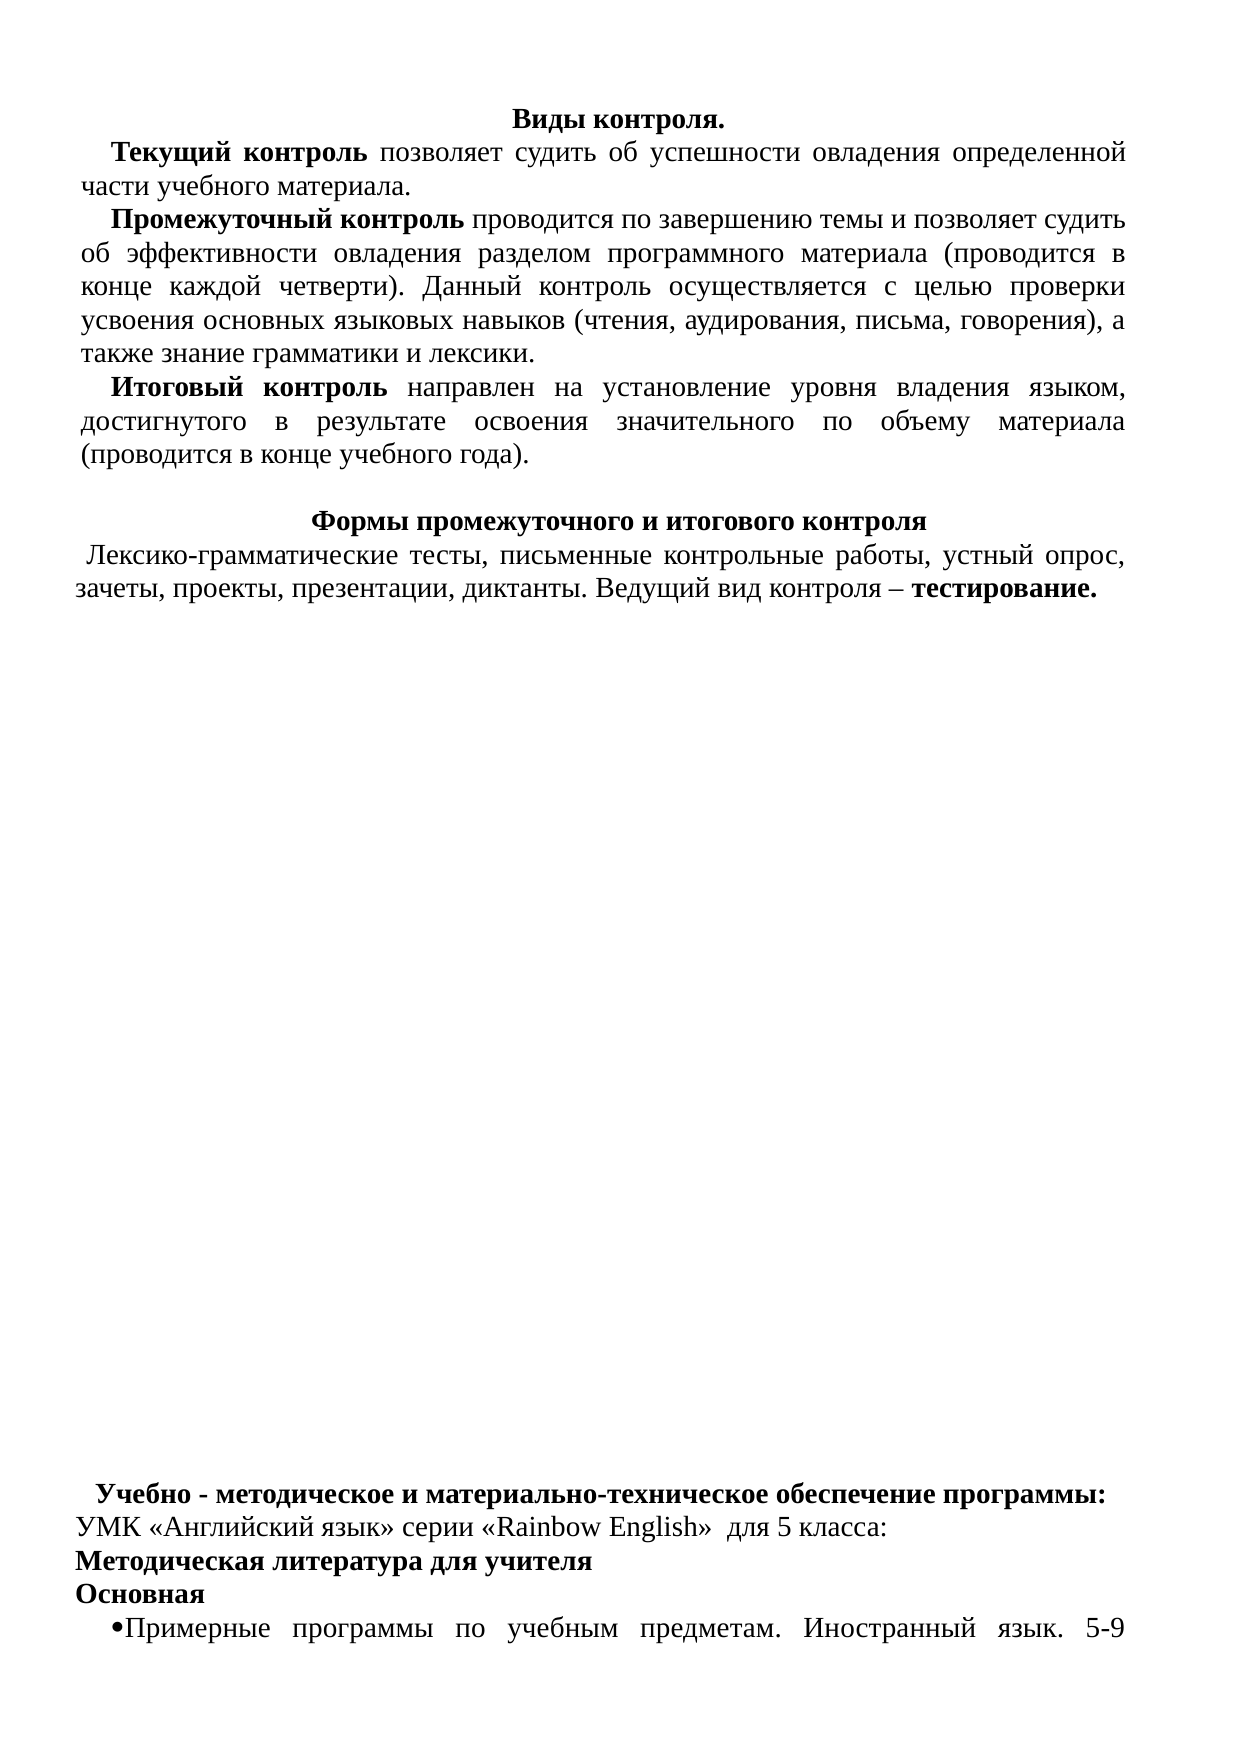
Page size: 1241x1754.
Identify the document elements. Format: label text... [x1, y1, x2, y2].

text Текущий контроль позволяет судить об успешности овладения определенной части учебного материала. [81, 134, 1127, 201]
text Методическая литература для учителя [75, 1543, 1123, 1577]
text Формы промежуточного и итогового контроля [75, 503, 1127, 537]
text Итоговый контроль направлен на установление уровня владения языком, достигнутого в результате освоения значительного по объему материала (проводится в конце учебного года). [81, 369, 1127, 470]
text Виды контроля. [81, 101, 1127, 134]
list Примерные программы по учебным предметам. Иностранный язык. 5-9 [112, 1610, 1127, 1644]
text Основная [75, 1577, 1123, 1610]
text УМК «Английский язык» серии «Rainbow English» для 5 класса: [75, 1509, 1127, 1543]
text Лексико-грамматические тесты, письменные контрольные работы, устный опрос, зачеты, проекты, презентации, диктанты. Ведущий вид контроля – тестирование. [75, 537, 1127, 604]
text Учебно - методическое и материально-техническое обеспечение программы: [75, 1476, 1127, 1509]
text Промежуточный контроль проводится по завершению темы и позволяет судить об эффективности овладения разделом программного материала (проводится в конце каждой четверти). Данный контроль осуществляется с целью проверки усвоения основных языковых навыков (чтения, аудирования, письма, говорения), а также знание грамматики и лексики. [81, 201, 1127, 369]
